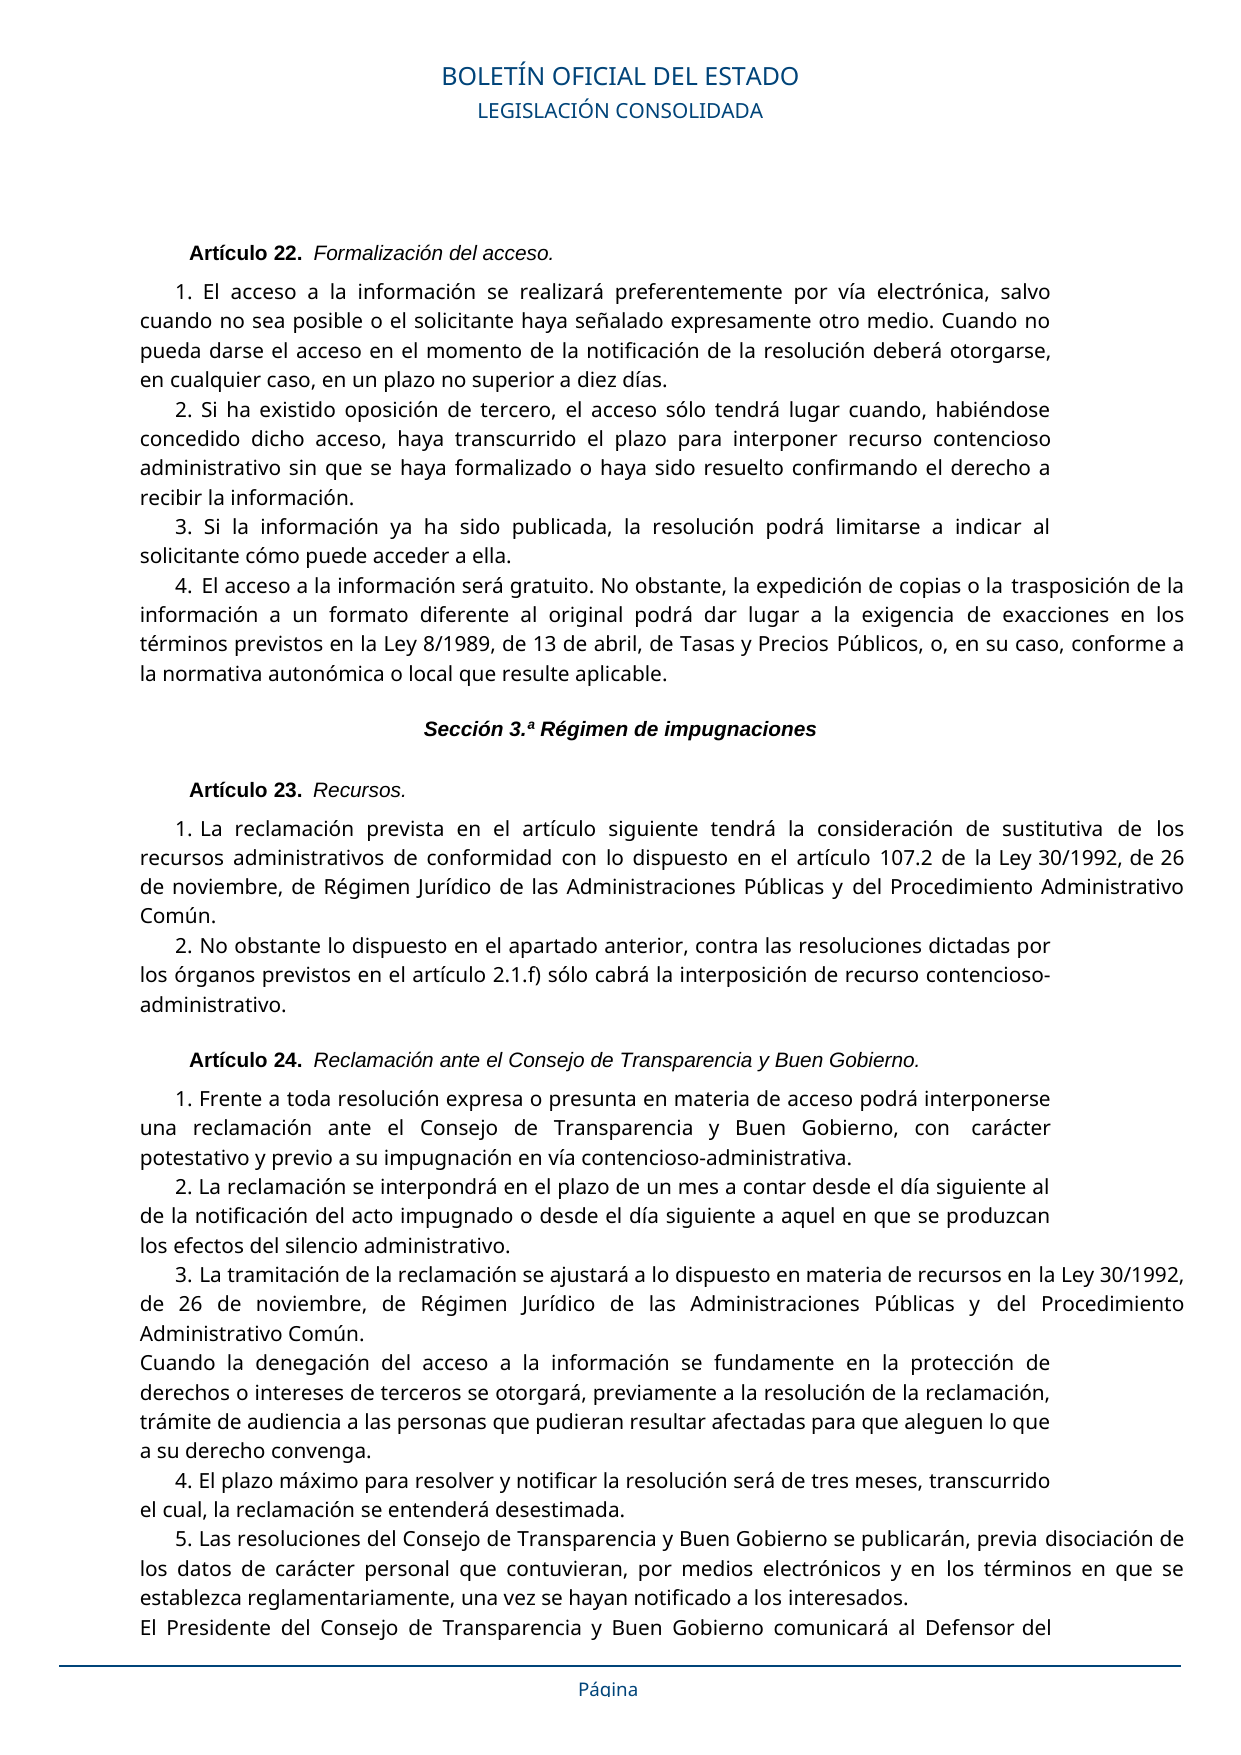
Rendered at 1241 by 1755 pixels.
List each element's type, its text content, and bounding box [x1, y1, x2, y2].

list La reclamación se interpondrá en el plazo de un mes a contar desde el día siguiente al de la notificación del acto impugnado o desde el día siguiente a aquel en que se produzcan los efectos del silencio administrativo. [139, 1172, 1052, 1259]
list La reclamación prevista en el artículo siguiente tendrá la consideración de sustitutiva de los recursos administrativos de conformidad con lo dispuesto en el artículo 107.2 de la Ley 30/1992, de 26 de noviembre, de Régimen Jurídico de las Administraciones Públicas y del Procedimiento Administrativo Común. [139, 814, 1184, 930]
list Si la información ya ha sido publicada, la resolución podrá limitarse a indicar al solicitante cómo puede acceder a ella. [139, 512, 1052, 570]
list El plazo máximo para resolver y notificar la resolución será de tres meses, transcurrido el cual, la reclamación se entenderá desestimada. [139, 1466, 1052, 1523]
text Artículo 22. Formalización del acceso. [189, 241, 1184, 265]
list La tramitación de la reclamación se ajustará a lo dispuesto en materia de recursos en la Ley 30/1992, de 26 de noviembre, de Régimen Jurídico de las Administraciones Públicas y del Procedimiento Administrativo Común. [139, 1260, 1184, 1347]
list No obstante lo dispuesto en el apartado anterior, contra las resoluciones dictadas por los órganos previstos en el artículo 2.1.f) sólo cabrá la interposición de recurso contencioso- administrativo. [139, 931, 1052, 1018]
list El acceso a la información será gratuito. No obstante, la expedición de copias o la trasposición de la información a un formato diferente al original podrá dar lugar a la exigencia de exacciones en los términos previstos en la Ley 8/1989, de 13 de abril, de Tasas y Precios Públicos, o, en su caso, conforme a la normativa autonómica o local que resulte aplicable. [139, 571, 1184, 687]
list Las resoluciones del Consejo de Transparencia y Buen Gobierno se publicarán, previa disociación de los datos de carácter personal que contuvieran, por medios electrónicos y en los términos en que se establezca reglamentariamente, una vez se hayan notificado a los interesados. [139, 1524, 1184, 1611]
text Artículo 23. Recursos. [189, 777, 1184, 801]
subtitle Sección 3.ª Régimen de impugnaciones [423, 717, 1184, 741]
list Si ha existido oposición de tercero, el acceso sólo tendrá lugar cuando, habiéndose concedido dicho acceso, haya transcurrido el plazo para interponer recurso contencioso administrativo sin que se haya formalizado o haya sido resuelto confirmando el derecho a recibir la información. [139, 395, 1052, 511]
text El Presidente del Consejo de Transparencia y Buen Gobierno comunicará al Defensor del [139, 1613, 1052, 1641]
text Cuando la denegación del acceso a la información se fundamente en la protección de derechos o intereses de terceros se otorgará, previamente a la resolución de la reclamación, trámite de audiencia a las personas que pudieran resultar afectadas para que aleguen lo que a su derecho convenga. [139, 1348, 1052, 1464]
text Artículo 24. Reclamación ante el Consejo de Transparencia y Buen Gobierno. [189, 1048, 1184, 1072]
list El acceso a la información se realizará preferentemente por vía electrónica, salvo cuando no sea posible o el solicitante haya señalado expresamente otro medio. Cuando no pueda darse el acceso en el momento de la notificación de la resolución deberá otorgarse, en cualquier caso, en un plazo no superior a diez días. [139, 277, 1052, 394]
list Frente a toda resolución expresa o presunta en materia de acceso podrá interponerse una reclamación ante el Consejo de Transparencia y Buen Gobierno, con carácter potestativo y previo a su impugnación en vía contencioso-administrativa. [139, 1084, 1052, 1171]
